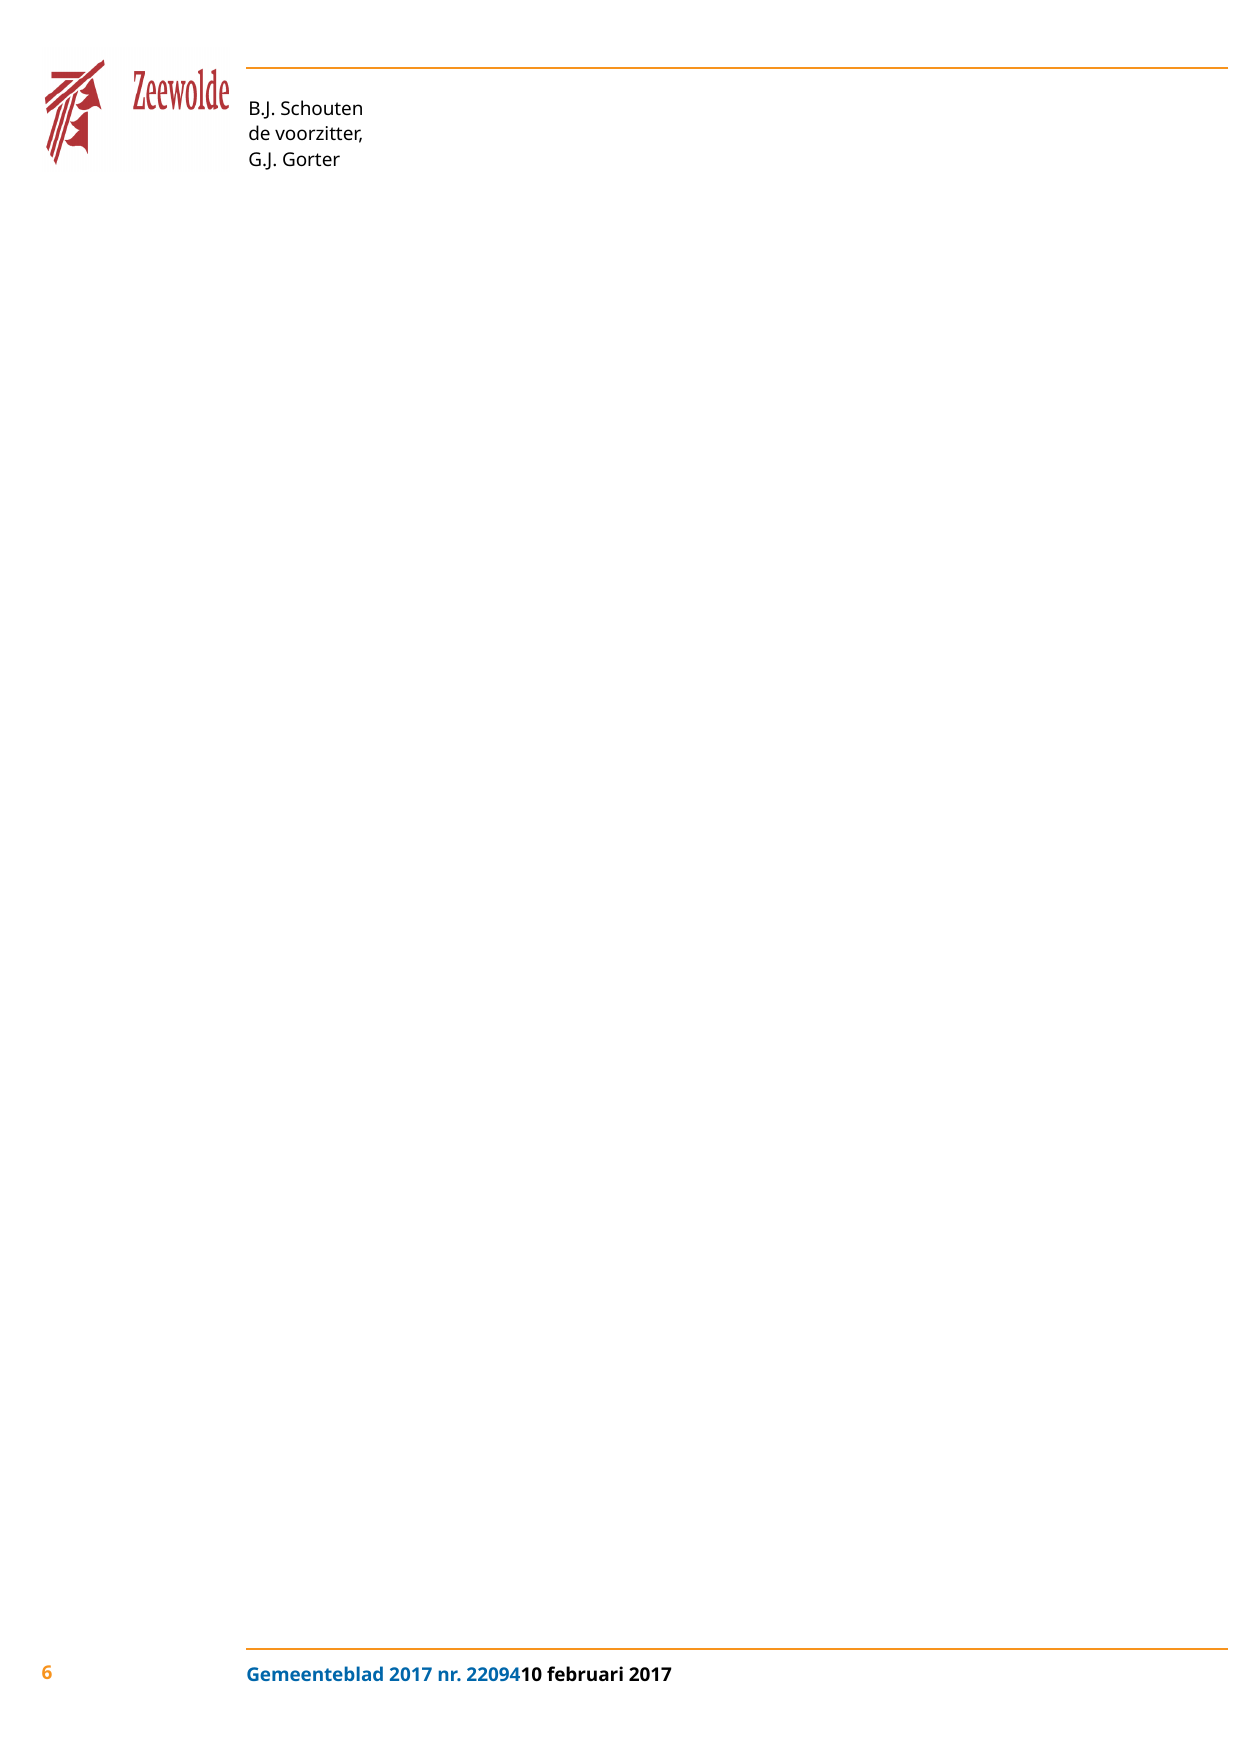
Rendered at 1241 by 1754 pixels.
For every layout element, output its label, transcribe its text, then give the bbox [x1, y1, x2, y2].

text de voorzitter, [248, 121, 1152, 146]
picture [41, 47, 231, 172]
text B.J. Schouten [248, 95, 1152, 121]
text G.J. Gorter [248, 146, 1152, 172]
